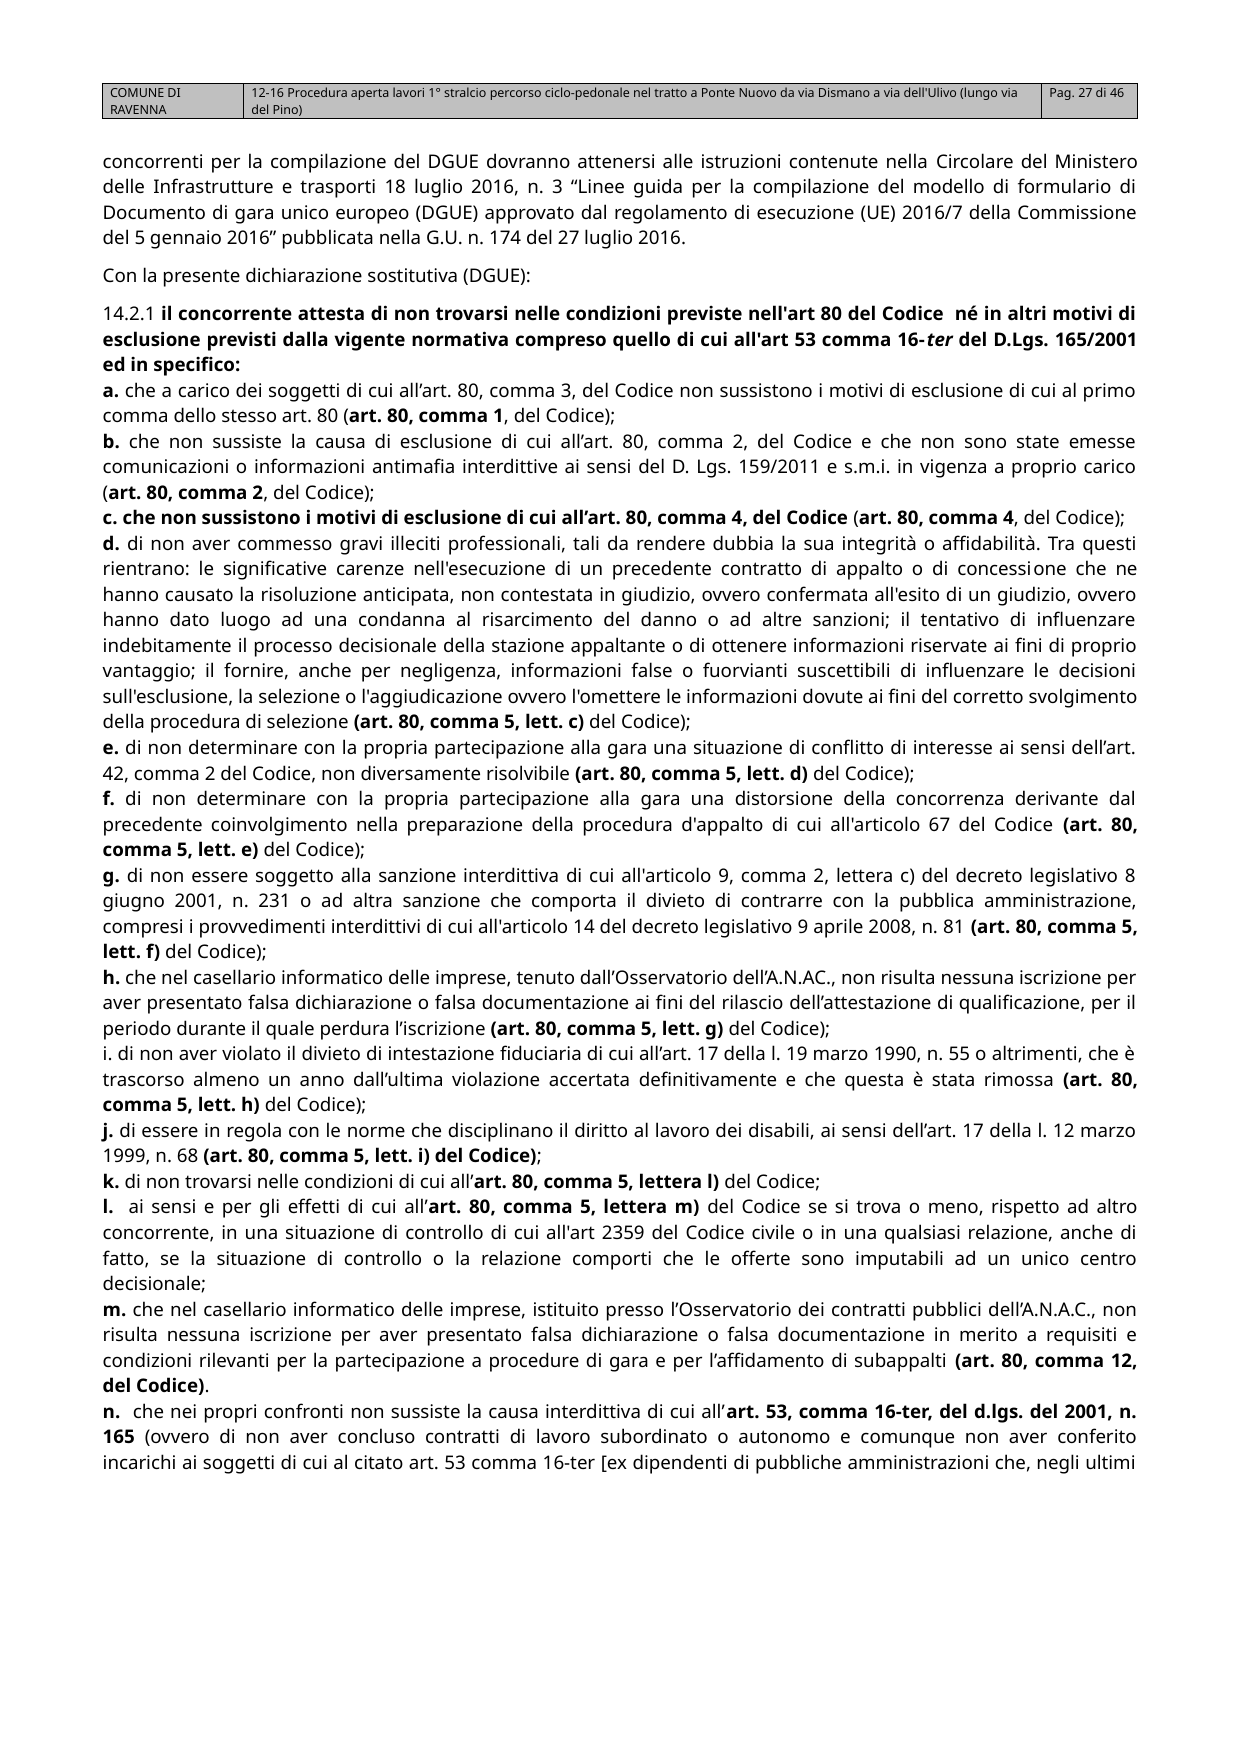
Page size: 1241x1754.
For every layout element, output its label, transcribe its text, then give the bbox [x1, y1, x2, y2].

text f. di non determinare con la propria partecipazione alla gara una distorsione della concorrenza derivante dal precedente coinvolgimento nella preparazione della procedura d'appalto di cui all'articolo 67 del Codice (art. 80, comma 5, lett. e) del Codice); [102, 785, 1138, 862]
text k. di non trovarsi nelle condizioni di cui all’art. 80, comma 5, lettera l) del Codice; [102, 1168, 1138, 1194]
text d. di non aver commesso gravi illeciti professionali, tali da rendere dubbia la sua integrità o affidabilità. Tra questi rientrano: le significative carenze nell'esecuzione di un precedente contratto di appalto o di concessione che ne hanno causato la risoluzione anticipata, non contestata in giudizio, ovvero confermata all'esito di un giudizio, ovvero hanno dato luogo ad una condanna al risarcimento del danno o ad altre sanzioni; il tentativo di influenzare indebitamente il processo decisionale della stazione appaltante o di ottenere informazioni riservate ai fini di proprio vantaggio; il fornire, anche per negligenza, informazioni false o fuorvianti suscettibili di influenzare le decisioni sull'esclusione, la selezione o l'aggiudicazione ovvero l'omettere le informazioni dovute ai fini del corretto svolgimento della procedura di selezione (art. 80, comma 5, lett. c) del Codice); [102, 530, 1138, 734]
text c. che non sussistono i motivi di esclusione di cui all’art. 80, comma 4, del Codice (art. 80, comma 4, del Codice); [102, 505, 1138, 530]
text m. che nel casellario informatico delle imprese, istituito presso l’Osservatorio dei contratti pubblici dell’A.N.A.C., non risulta nessuna iscrizione per aver presentato falsa dichiarazione o falsa documentazione in merito a requisiti e condizioni rilevanti per la partecipazione a procedure di gara e per l’affidamento di subappalti (art. 80, comma 12, del Codice). [102, 1296, 1138, 1398]
text i. di non aver violato il divieto di intestazione fiduciaria di cui all’art. 17 della l. 19 marzo 1990, n. 55 o altrimenti, che è trascorso almeno un anno dall’ultima violazione accertata definitivamente e che questa è stata rimossa (art. 80, comma 5, lett. h) del Codice); [102, 1041, 1138, 1117]
text n. che nei propri confronti non sussiste la causa interdittiva di cui all’art. 53, comma 16-ter, del d.lgs. del 2001, n. 165 (ovvero di non aver concluso contratti di lavoro subordinato o autonomo e comunque non aver conferito incarichi ai soggetti di cui al citato art. 53 comma 16-ter [ex dipendenti di pubbliche amministrazioni che, negli ultimi [102, 1398, 1138, 1474]
text 14.2.1 il concorrente attesta di non trovarsi nelle condizioni previste nell'art 80 del Codice né in altri motivi di esclusione previsti dalla vigente normativa compreso quello di cui all'art 53 comma 16-ter del D.Lgs. 165/2001 ed in specifico: [102, 301, 1138, 377]
text concorrenti per la compilazione del DGUE dovranno attenersi alle istruzioni contenute nella Circolare del Ministero delle Infrastrutture e trasporti 18 luglio 2016, n. 3 “Linee guida per la compilazione del modello di formulario di Documento di gara unico europeo (DGUE) approvato dal regolamento di esecuzione (UE) 2016/7 della Commissione del 5 gennaio 2016” pubblicata nella G.U. n. 174 del 27 luglio 2016. [102, 148, 1138, 250]
text g. di non essere soggetto alla sanzione interdittiva di cui all'articolo 9, comma 2, lettera c) del decreto legislativo 8 giugno 2001, n. 231 o ad altra sanzione che comporta il divieto di contrarre con la pubblica amministrazione, compresi i provvedimenti interdittivi di cui all'articolo 14 del decreto legislativo 9 aprile 2008, n. 81 (art. 80, comma 5, lett. f) del Codice); [102, 862, 1138, 964]
text e. di non determinare con la propria partecipazione alla gara una situazione di conflitto di interesse ai sensi dell’art. 42, comma 2 del Codice, non diversamente risolvibile (art. 80, comma 5, lett. d) del Codice); [102, 734, 1138, 785]
text j. di essere in regola con le norme che disciplinano il diritto al lavoro dei disabili, ai sensi dell’art. 17 della l. 12 marzo 1999, n. 68 (art. 80, comma 5, lett. i) del Codice); [102, 1117, 1138, 1168]
text b. che non sussiste la causa di esclusione di cui all’art. 80, comma 2, del Codice e che non sono state emesse comunicazioni o informazioni antimafia interdittive ai sensi del D. Lgs. 159/2011 e s.m.i. in vigenza a proprio carico (art. 80, comma 2, del Codice); [102, 428, 1138, 505]
text Con la presente dichiarazione sostitutiva (DGUE): [102, 262, 1138, 288]
text l. ai sensi e per gli effetti di cui all’art. 80, comma 5, lettera m) del Codice se si trova o meno, rispetto ad altro concorrente, in una situazione di controllo di cui all'art 2359 del Codice civile o in una qualsiasi relazione, anche di fatto, se la situazione di controllo o la relazione comporti che le offerte sono imputabili ad un unico centro decisionale; [102, 1194, 1138, 1296]
text a. che a carico dei soggetti di cui all’art. 80, comma 3, del Codice non sussistono i motivi di esclusione di cui al primo comma dello stesso art. 80 (art. 80, comma 1, del Codice); [102, 377, 1138, 428]
text h. che nel casellario informatico delle imprese, tenuto dall’Osservatorio dell’A.N.AC., non risulta nessuna iscrizione per aver presentato falsa dichiarazione o falsa documentazione ai fini del rilascio dell’attestazione di qualificazione, per il periodo durante il quale perdura l’iscrizione (art. 80, comma 5, lett. g) del Codice); [102, 964, 1138, 1041]
